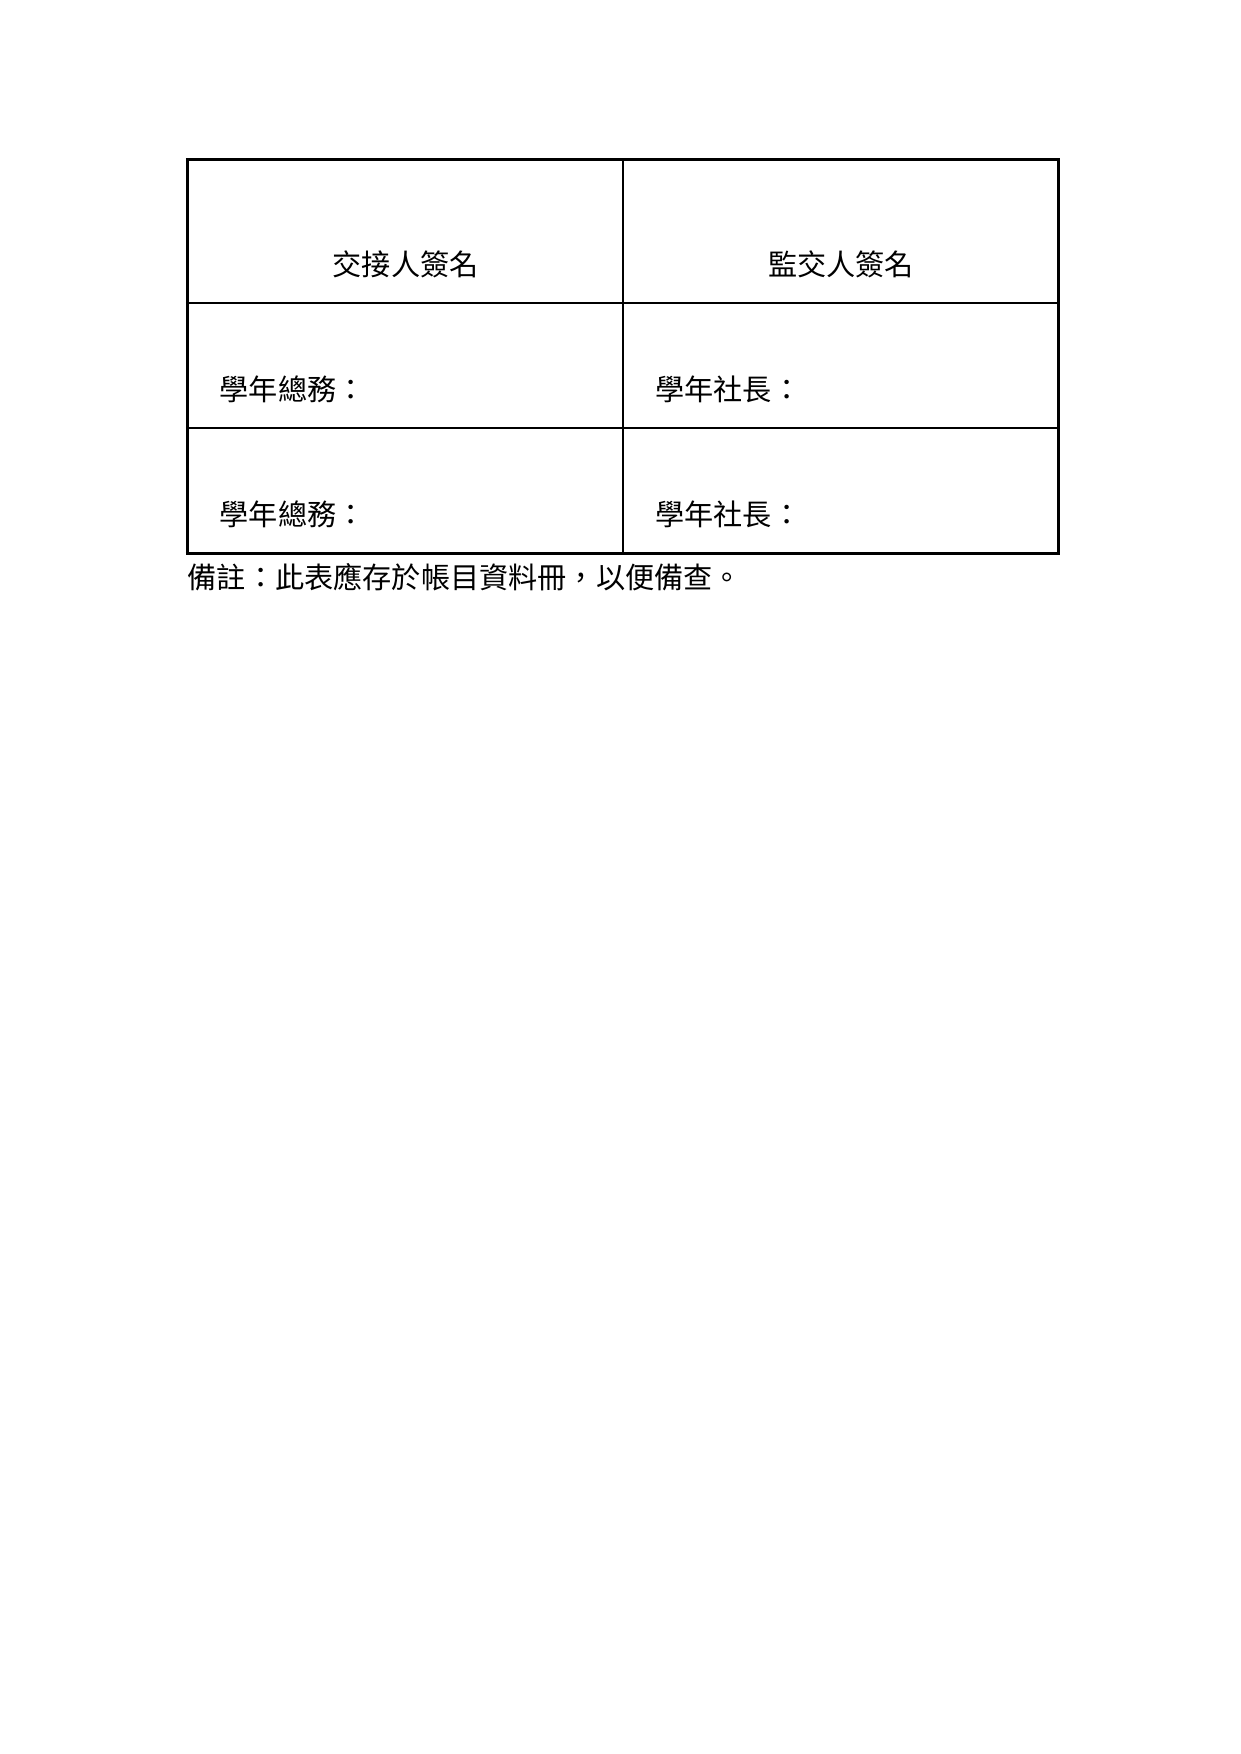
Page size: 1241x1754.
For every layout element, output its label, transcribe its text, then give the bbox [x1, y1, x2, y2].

table_header 交接人簽名 [189, 161, 622, 302]
table_cell 學年社長： [624, 304, 1057, 427]
table_cell 學年總務： [189, 304, 622, 427]
table_cell 學年總務： [189, 429, 622, 552]
table_header 監交人簽名 [624, 161, 1057, 302]
text 備註：此表應存於帳目資料冊，以便備查。 [187, 555, 1053, 597]
table_cell 學年社長： [624, 429, 1057, 552]
